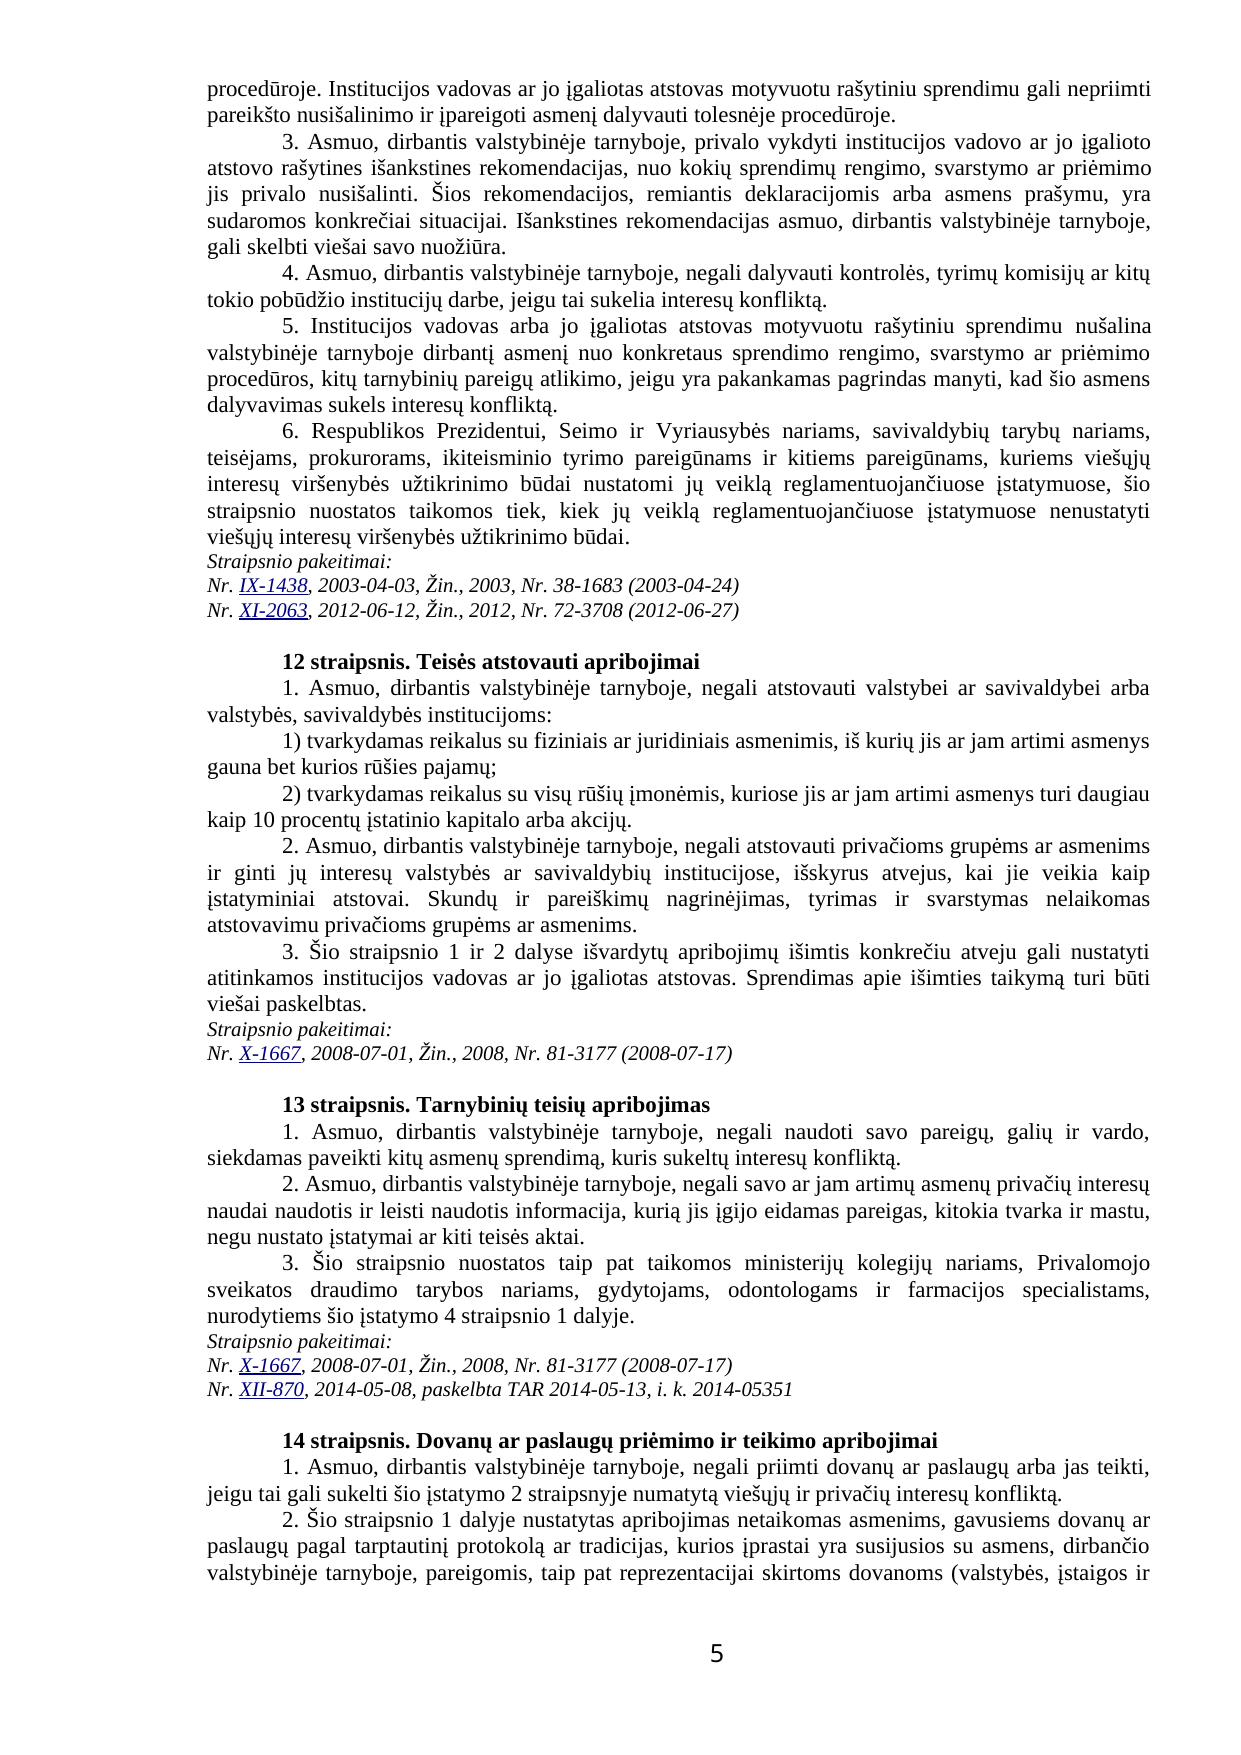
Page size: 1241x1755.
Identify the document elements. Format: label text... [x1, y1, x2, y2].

text 1. Asmuo, dirbantis valstybinėje tarnyboje, negali naudoti savo pareigų, galių ir vardo, siekdamas paveikti kitų asmenų sprendimą, kuris sukeltų interesų konfliktą. [207, 1118, 1152, 1170]
text 5. Institucijos vadovas arba jo įgaliotas atstovas motyvuotu rašytiniu sprendimu nušalina valstybinėje tarnyboje dirbantį asmenį nuo konkretaus sprendimo rengimo, svarstymo ar priėmimo procedūros, kitų tarnybinių pareigų atlikimo, jeigu yra pakankamas pagrindas manyti, kad šio asmens dalyvavimas sukels interesų konfliktą. [207, 312, 1152, 418]
text 1. Asmuo, dirbantis valstybinėje tarnyboje, negali atstovauti valstybei ar savivaldybei arba valstybės, savivaldybės institucijoms: [207, 674, 1152, 727]
text 12 straipsnis. Teisės atstovauti apribojimai [207, 648, 1152, 674]
text 3. Šio straipsnio 1 ir 2 dalyse išvardytų apribojimų išimtis konkrečiu atveju gali nustatyti atitinkamos institucijos vadovas ar jo įgaliotas atstovas. Sprendimas apie išimties taikymą turi būti viešai paskelbtas. [207, 938, 1152, 1017]
text procedūroje. Institucijos vadovas ar jo įgaliotas atstovas motyvuotu rašytiniu sprendimu gali nepriimti pareikšto nusišalinimo ir įpareigoti asmenį dalyvauti tolesnėje procedūroje. [207, 75, 1152, 128]
text Nr. XII-870, 2014-05-08, paskelbta TAR 2014-05-13, i. k. 2014-05351 [207, 1377, 1152, 1401]
text 14 straipsnis. Dovanų ar paslaugų priėmimo ir teikimo apribojimai [207, 1427, 1152, 1453]
text 2. Šio straipsnio 1 dalyje nustatytas apribojimas netaikomas asmenims, gavusiems dovanų ar paslaugų pagal tarptautinį protokolą ar tradicijas, kurios įprastai yra susijusios su asmens, dirbančio valstybinėje tarnyboje, pareigomis, taip pat reprezentacijai skirtoms dovanoms (valstybės, įstaigos ir [207, 1506, 1152, 1585]
text Nr. IX-1438, 2003-04-03, Žin., 2003, Nr. 38-1683 (2003-04-24) [207, 573, 1152, 597]
text Straipsnio pakeitimai: [207, 1017, 1152, 1041]
text 2. Asmuo, dirbantis valstybinėje tarnyboje, negali savo ar jam artimų asmenų privačių interesų naudai naudotis ir leisti naudotis informacija, kurią jis įgijo eidamas pareigas, kitokia tvarka ir mastu, negu nustato įstatymai ar kiti teisės aktai. [207, 1170, 1152, 1249]
text 3. Asmuo, dirbantis valstybinėje tarnyboje, privalo vykdyti institucijos vadovo ar jo įgalioto atstovo rašytines išankstines rekomendacijas, nuo kokių sprendimų rengimo, svarstymo ar priėmimo jis privalo nusišalinti. Šios rekomendacijos, remiantis deklaracijomis arba asmens prašymu, yra sudaromos konkrečiai situacijai. Išankstines rekomendacijas asmuo, dirbantis valstybinėje tarnyboje, gali skelbti viešai savo nuožiūra. [207, 128, 1152, 259]
text 4. Asmuo, dirbantis valstybinėje tarnyboje, negali dalyvauti kontrolės, tyrimų komisijų ar kitų tokio pobūdžio institucijų darbe, jeigu tai sukelia interesų konfliktą. [207, 259, 1152, 312]
text Nr. X-1667, 2008-07-01, Žin., 2008, Nr. 81-3177 (2008-07-17) [207, 1041, 1152, 1065]
text 2) tvarkydamas reikalus su visų rūšių įmonėmis, kuriose jis ar jam artimi asmenys turi daugiau kaip 10 procentų įstatinio kapitalo arba akcijų. [207, 780, 1152, 832]
text 2. Asmuo, dirbantis valstybinėje tarnyboje, negali atstovauti privačioms grupėms ar asmenims ir ginti jų interesų valstybės ar savivaldybių institucijose, išskyrus atvejus, kai jie veikia kaip įstatyminiai atstovai. Skundų ir pareiškimų nagrinėjimas, tyrimas ir svarstymas nelaikomas atstovavimu privačioms grupėms ar asmenims. [207, 832, 1152, 938]
text 1) tvarkydamas reikalus su fiziniais ar juridiniais asmenimis, iš kurių jis ar jam artimi asmenys gauna bet kurios rūšies pajamų; [207, 727, 1152, 780]
text Straipsnio pakeitimai: [207, 1328, 1152, 1353]
text Straipsnio pakeitimai: [207, 549, 1152, 573]
text 1. Asmuo, dirbantis valstybinėje tarnyboje, negali priimti dovanų ar paslaugų arba jas teikti, jeigu tai gali sukelti šio įstatymo 2 straipsnyje numatytą viešųjų ir privačių interesų konfliktą. [207, 1453, 1152, 1506]
text Nr. XI-2063, 2012-06-12, Žin., 2012, Nr. 72-3708 (2012-06-27) [207, 597, 1152, 622]
text 3. Šio straipsnio nuostatos taip pat taikomos ministerijų kolegijų nariams, Privalomojo sveikatos draudimo tarybos nariams, gydytojams, odontologams ir farmacijos specialistams, nurodytiems šio įstatymo 4 straipsnio 1 dalyje. [207, 1249, 1152, 1328]
text Nr. X-1667, 2008-07-01, Žin., 2008, Nr. 81-3177 (2008-07-17) [207, 1353, 1152, 1377]
text 6. Respublikos Prezidentui, Seimo ir Vyriausybės nariams, savivaldybių tarybų nariams, teisėjams, prokurorams, ikiteisminio tyrimo pareigūnams ir kitiems pareigūnams, kuriems viešųjų interesų viršenybės užtikrinimo būdai nustatomi jų veiklą reglamentuojančiuose įstatymuose, šio straipsnio nuostatos taikomos tiek, kiek jų veiklą reglamentuojančiuose įstatymuose nenustatyti viešųjų interesų viršenybės užtikrinimo būdai. [207, 418, 1152, 549]
text 13 straipsnis. Tarnybinių teisių apribojimas [207, 1091, 1152, 1118]
